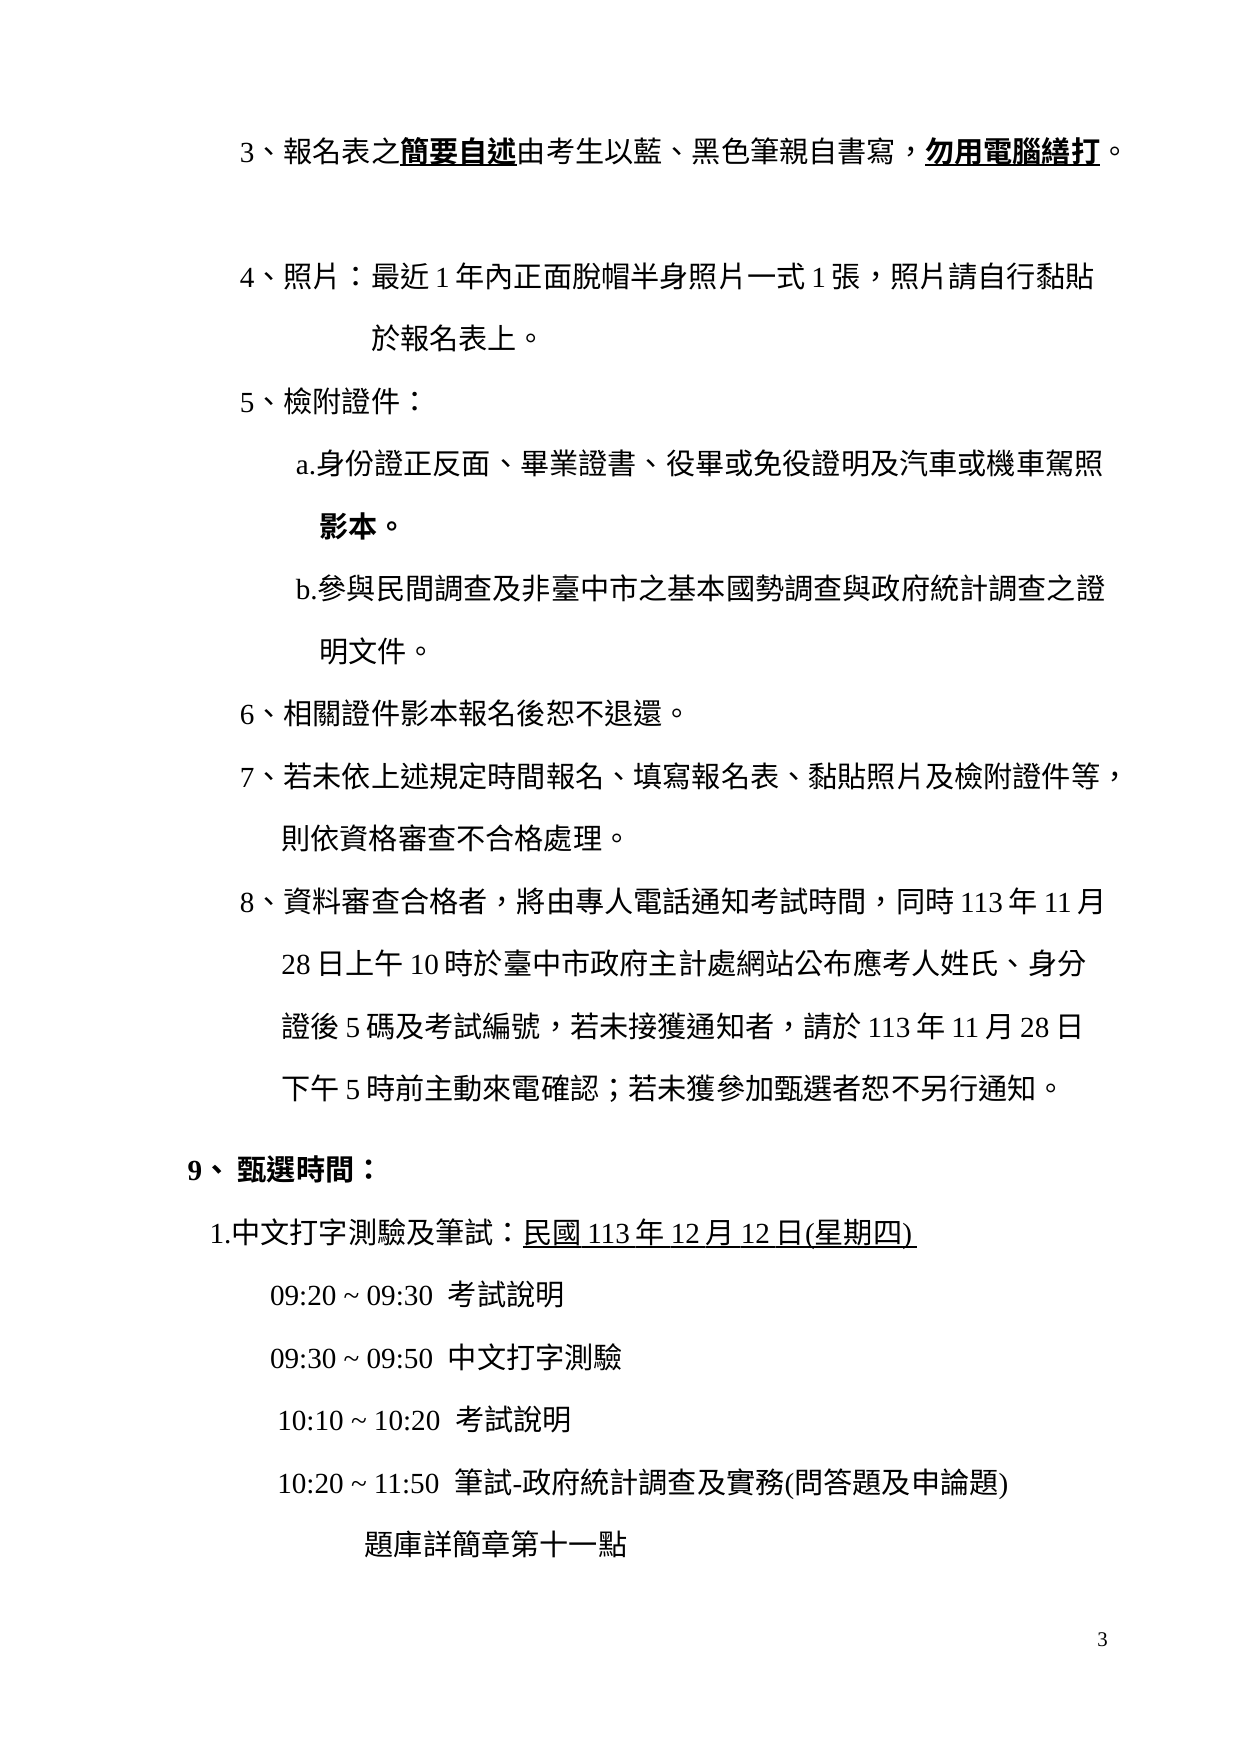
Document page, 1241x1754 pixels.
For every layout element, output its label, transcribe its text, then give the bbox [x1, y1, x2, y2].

text 5、檢附證件： [239, 358, 1107, 420]
text 10:20 ~ 11:50 筆試-政府統計調查及實務(問答題及申論題) [262, 1439, 1107, 1501]
text a.身份證正反面、畢業證書、役畢或免役證明及汽車或機車駕照影本。 [296, 420, 1107, 545]
text 題庫詳簡章第十一點 [262, 1501, 1107, 1564]
list 甄選時間： [187, 1126, 1107, 1189]
text 4、照片：最近1年內正面脫帽半身照片一式1張，照片請自行黏貼於報名表上。 [239, 233, 1107, 358]
text 10:10 ~ 10:20 考試說明 [262, 1376, 1107, 1439]
text b.參與民間調查及非臺中市之基本國勢調查與政府統計調查之證明文件。 [296, 545, 1107, 670]
text 09:20 ~ 09:30 考試說明 [262, 1251, 1107, 1314]
text 3、報名表之簡要自述由考生以藍、黑色筆親自書寫，勿用電腦繕打。 [239, 108, 1107, 233]
text 1.中文打字測驗及筆試：民國113年12月12日(星期四) [187, 1189, 1107, 1251]
text 09:30 ~ 09:50 中文打字測驗 [262, 1314, 1107, 1376]
text 7、若未依上述規定時間報名、填寫報名表、黏貼照片及檢附證件等，則依資格審查不合格處理。 [239, 733, 1107, 858]
text 8、資料審查合格者，將由專人電話通知考試時間，同時113年11月28日上午10時於臺中市政府主計處網站公布應考人姓氏、身分證後5碼及考試編號，若未接獲通知者，請於113年11月28日下午5時前主動來電確認；若未獲參加甄選者恕不另行通知。 [239, 858, 1107, 1108]
text 6、相關證件影本報名後恕不退還。 [239, 670, 1107, 733]
